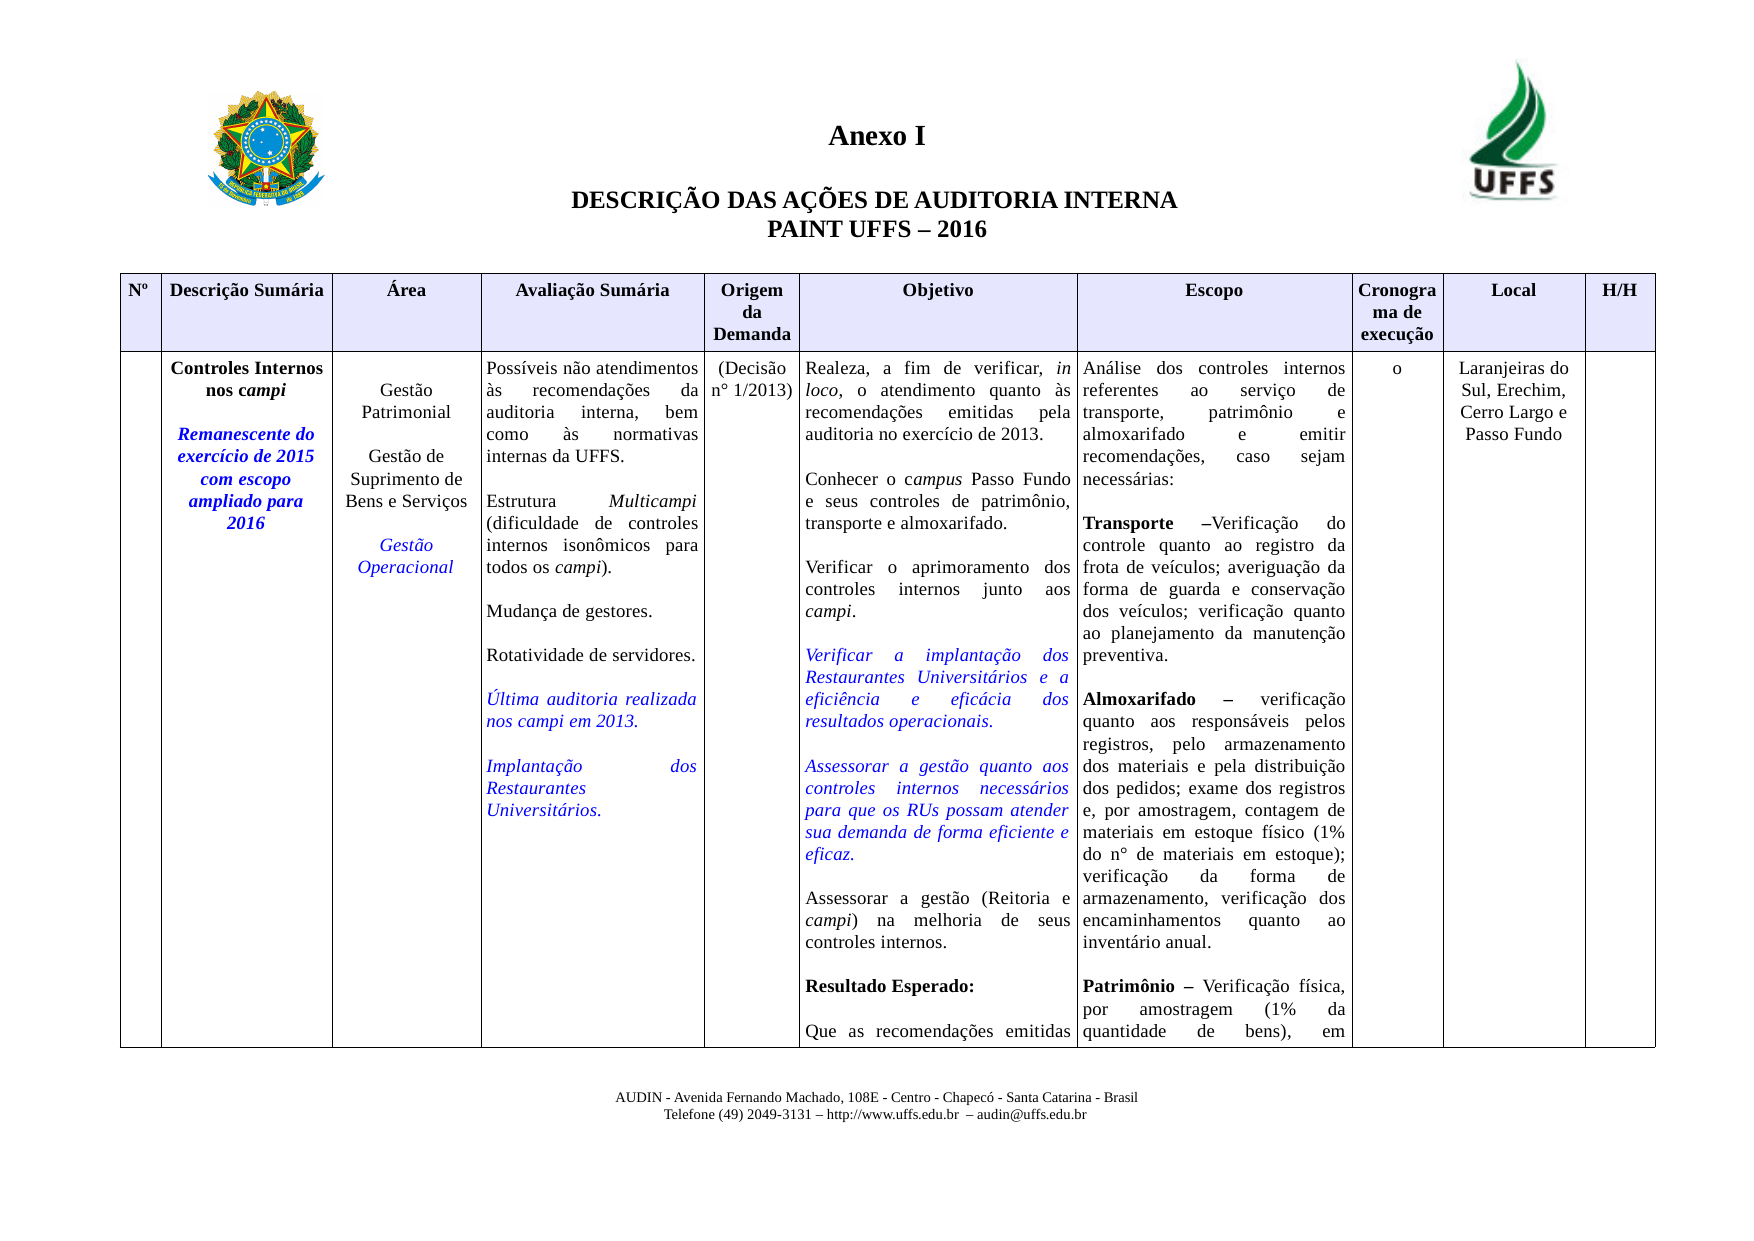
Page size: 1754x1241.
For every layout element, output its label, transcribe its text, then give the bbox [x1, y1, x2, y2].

table_header Área [333, 274, 481, 351]
table_header Descrição Sumária [162, 274, 332, 351]
table_cell o [1353, 352, 1443, 1047]
table_cell [1586, 352, 1655, 1047]
picture [207, 91, 325, 206]
table_cell [121, 352, 161, 1047]
table_header Avaliação Sumária [482, 274, 704, 351]
table_header Escopo [1078, 274, 1352, 351]
table_header Cronograma de execução [1353, 274, 1443, 351]
table_header Nº [121, 274, 161, 351]
table_header Origem da Demanda [705, 274, 799, 351]
table_cell Possíveis não atendimentos às recomendações da auditoria interna, bem como às normativas internas da UFFS. Estrutura Multicampi (dificuldade de controles internos isonômicos para todos os campi). Mudança de gestores. Rotatividade de servidores. Última auditoria realizada nos campi em 2013. Implantação dos Restaurantes Universitários. [482, 352, 704, 1047]
table_cell Laranjeiras do Sul, Erechim, Cerro Largo e Passo Fundo [1444, 352, 1585, 1047]
table_cell Realeza, a fim de verificar, in loco, o atendimento quanto às recomendações emitidas pela auditoria no exercício de 2013. Conhecer o campus Passo Fundo e seus controles de patrimônio, transporte e almoxarifado. Verificar o aprimoramento dos controles internos junto aos campi. Verificar a implantação dos Restaurantes Universitários e a eficiência e eficácia dos resultados operacionais. Assessorar a gestão quanto aos controles internos necessários para que os RUs possam atender sua demanda de forma eficiente e eficaz. Assessorar a gestão (Reitoria e campi) na melhoria de seus controles internos. Resultado Esperado: Que as recomendações emitidas [800, 352, 1077, 1047]
table_cell Controles Internos nos campi Remanescente do exercício de 2015 com escopo ampliado para 2016 [162, 352, 332, 1047]
table_cell (Decisão n° 1/2013) [705, 352, 799, 1047]
table_header Objetivo [800, 274, 1077, 351]
table_header Local [1444, 274, 1585, 351]
table_cell Gestão Patrimonial Gestão de Suprimento de Bens e Serviços Gestão Operacional [333, 352, 481, 1047]
picture [1448, 58, 1580, 206]
table_cell Análise dos controles internos referentes ao serviço de transporte, patrimônio e almoxarifado e emitir recomendações, caso sejam necessárias: Transporte –Verificação do controle quanto ao registro da frota de veículos; averiguação da forma de guarda e conservação dos veículos; verificação quanto ao planejamento da manutenção preventiva. Almoxarifado – verificação quanto aos responsáveis pelos registros, pelo armazenamento dos materiais e pela distribuição dos pedidos; exame dos registros e, por amostragem, contagem de materiais em estoque físico (1% do n° de materiais em estoque); verificação da forma de armazenamento, verificação dos encaminhamentos quanto ao inventário anual. Patrimônio – Verificação física, por amostragem (1% da quantidade de bens), em [1078, 352, 1352, 1047]
table_header H/H [1586, 274, 1655, 351]
